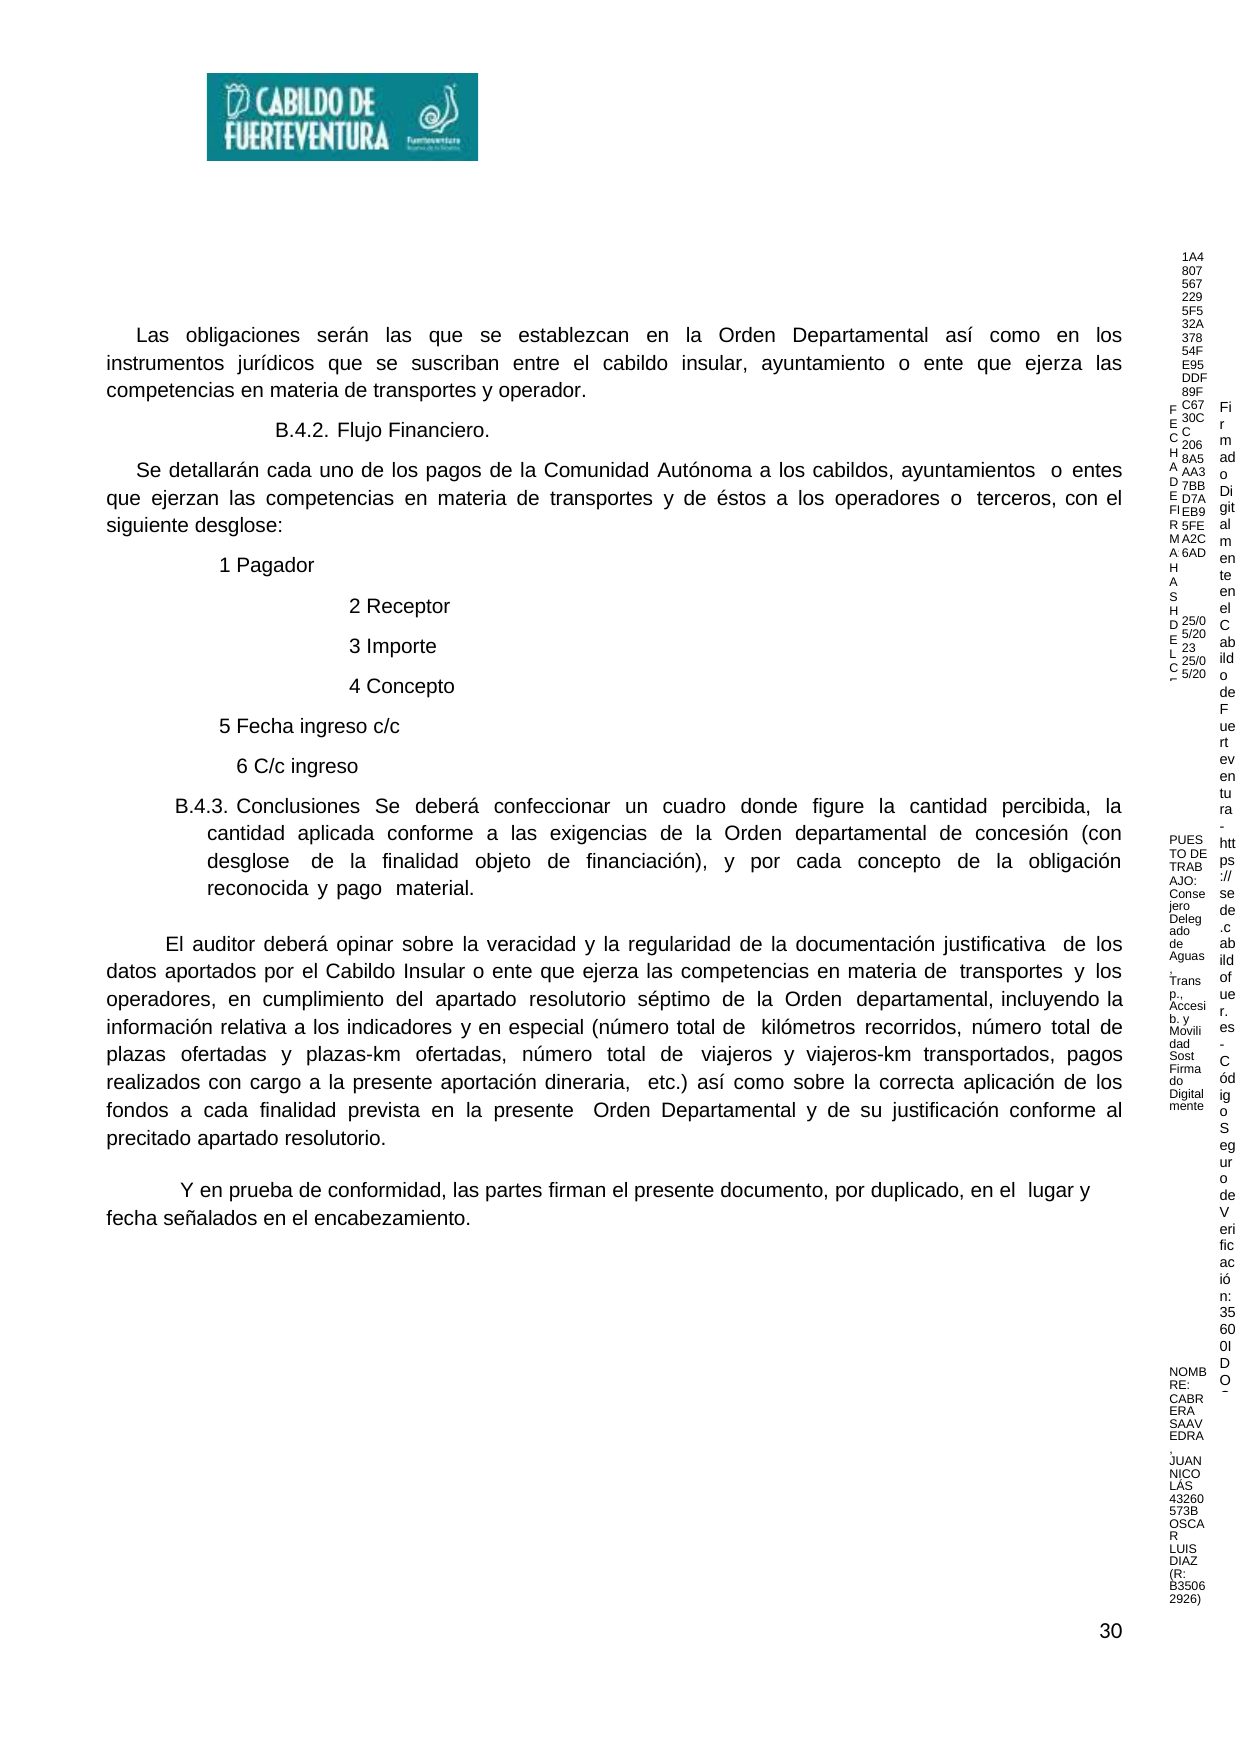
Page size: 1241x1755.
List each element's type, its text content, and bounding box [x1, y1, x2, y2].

list Fecha ingreso c/c 6 C/c ingreso [219, 713, 418, 777]
list [1167, 833, 1209, 1206]
text El auditor deberá opinar sobre la veracidad y la regularidad de la documentación justificativa de los datos aportados por el Cabildo Insular o ente que ejerza las competencias en materia de transportes y los operadores, en cumplimiento del apartado resolutorio séptimo de la Orden departamental, incluyendo la información relativa a los indicadores y en especial (número total de kilómetros recorridos, número total de plazas ofertadas y plazas-km ofertadas, número total de viajeros y viajeros-km transportados, pagos realizados con cargo a la presente aportación dineraria, etc.) así como sobre la correcta aplicación de los fondos a cada finalidad prevista en la presente Orden Departamental y de su justificación conforme al precitado apartado resolutorio. [106, 931, 1123, 1149]
list Flujo Financiero. [275, 418, 1167, 442]
list Receptor [349, 593, 1167, 617]
list 25/05/2023 [1182, 655, 1209, 681]
list [1209, 633, 1217, 657]
text Se detallarán cada uno de los pagos de la Comunidad Autónoma a los cabildos, ayuntamientos o entes que ejerzan las competencias en materia de transportes y de éstos a los operadores o terceros, con el siguiente desglose: [106, 458, 1123, 537]
text Firmado Digitalmente en el Cabildo de Fuerteventura - https://sede.cabildofuer.es - Código Seguro de Verificación: 35600IDOC255B382EB6ECDF94A80 [1219, 398, 1236, 1391]
text 1A48075672295F532A37854FE95DDF89FC6730CC [1182, 251, 1209, 439]
list 25/05/2023 [1182, 614, 1209, 655]
text [1179, 250, 1209, 560]
list Consejero Delegado de Aguas, Transp., Accesib. y Movilidad Sost Firmado Digitalmente [1169, 888, 1207, 1113]
text FECHA DE FIRMA: HASH DEL CERTIFICADO: [1169, 402, 1184, 681]
list Importe [349, 633, 1167, 657]
list Pagador [1184, 553, 1217, 577]
list PUESTO DE TRABAJO: [1169, 834, 1209, 888]
list Conclusiones Se deberá confeccionar un cuadro donde figure la cantidad percibida, la cantidad aplicada conforme a las exigencias de la Orden departamental de concesión (con desglose de la finalidad objeto de financiación), y por cada concepto de la obligación reconocida y pago material. [145, 794, 1122, 900]
list Pagador [219, 553, 1167, 577]
list [1184, 593, 1217, 617]
text [1167, 1365, 1209, 1636]
text Las obligaciones serán las que se establezcan en la Orden Departamental así como en los instrumentos jurídicos que se suscriban entre el cabildo insular, ayuntamiento o ente que ejerza las competencias en materia de transportes y operador. [106, 323, 1123, 402]
text Y en prueba de conformidad, las partes firman el presente documento, por duplicado, en el lugar y fecha señalados en el encabezamiento. [106, 1178, 1122, 1229]
list Concepto [349, 673, 1217, 697]
text 2068A5AA37BBD7AEB95FEA2C6AD14389540A5CC9 [1182, 439, 1209, 560]
text NOMBRE: [1169, 1366, 1209, 1392]
text CABRERA SAAVEDRA, JUAN NICOLÁS 43260573B OSCAR LUIS DIAZ (R: B35062926) [1169, 1393, 1207, 1606]
